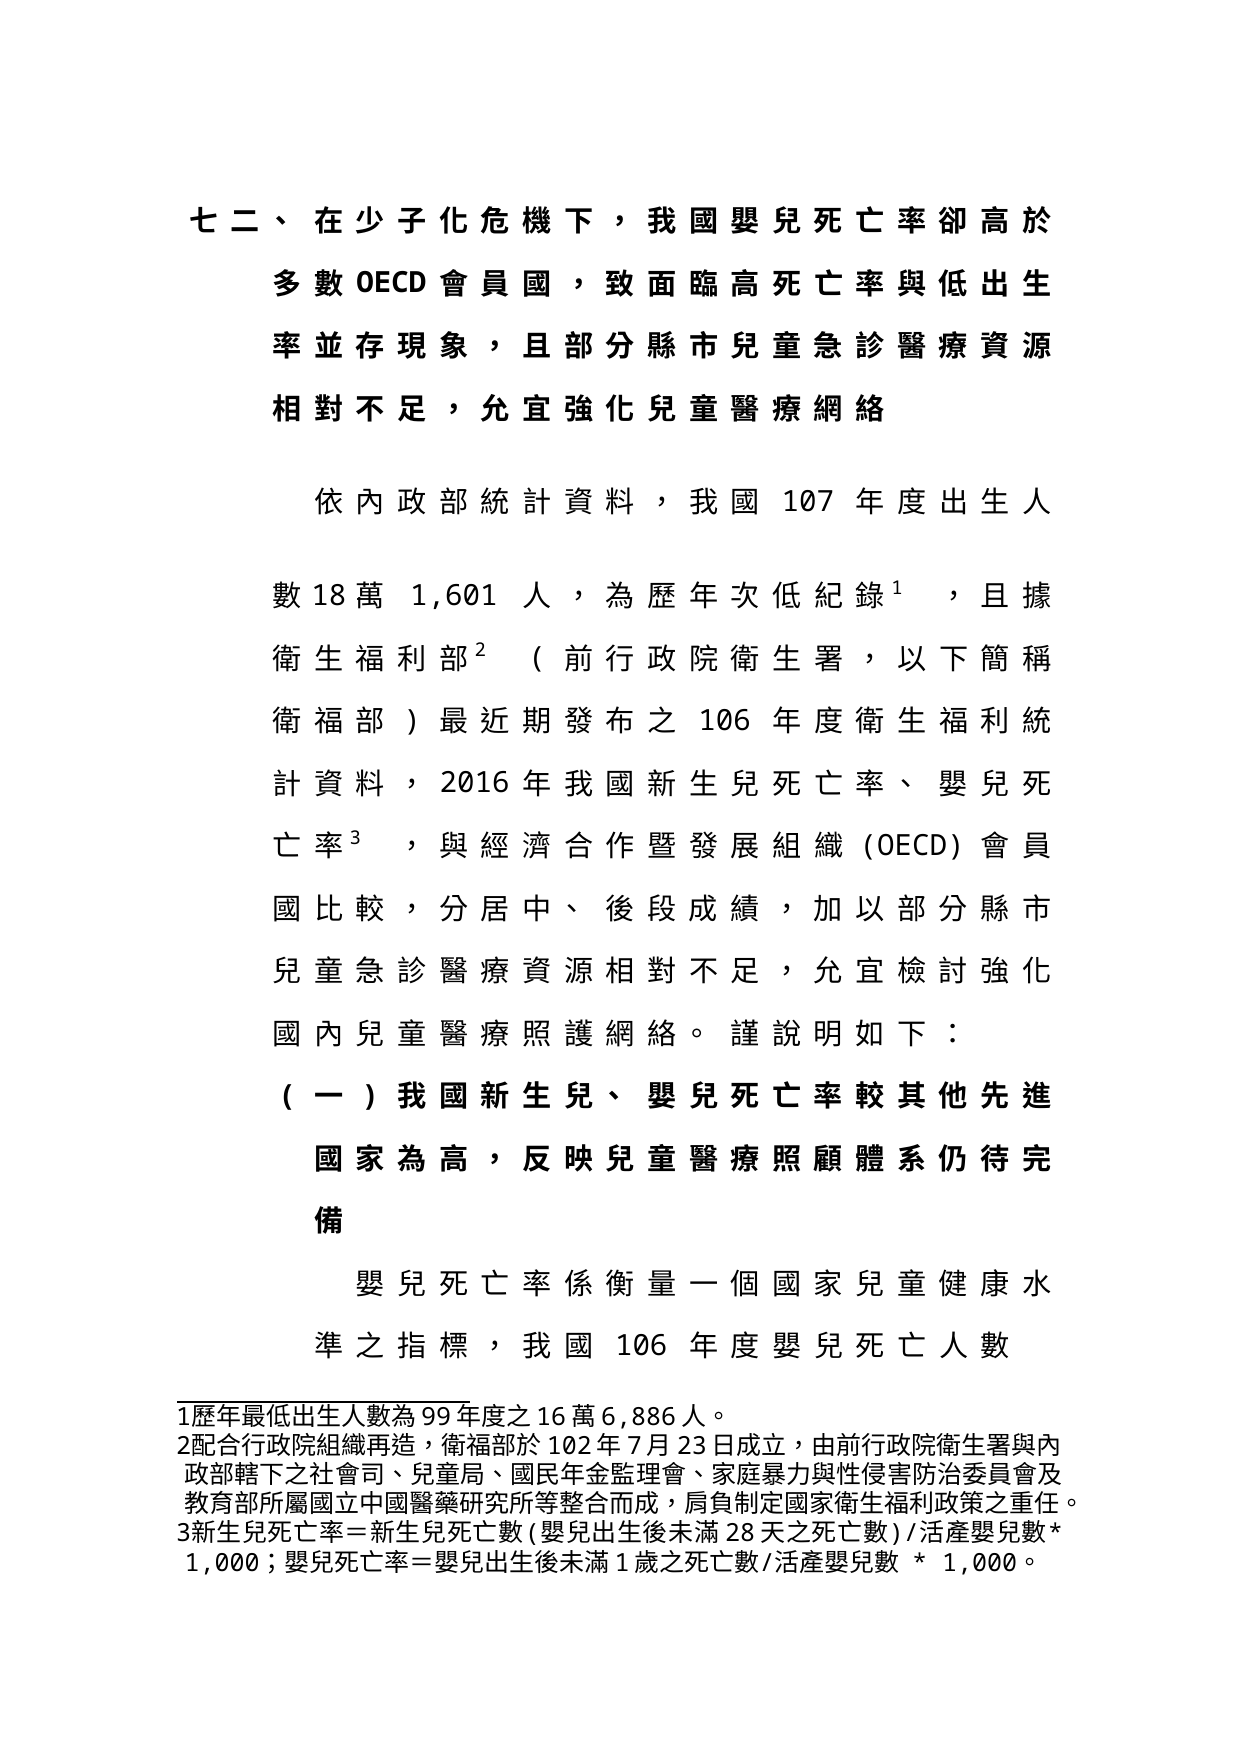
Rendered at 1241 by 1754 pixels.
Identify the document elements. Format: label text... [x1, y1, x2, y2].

text 嬰兒死亡率係衡量一個國家兒童健康水準之指標，我國106年度嬰兒死亡人數772人(其中未滿4週之新生兒486人)，占未滿12歲兒童死亡人數之72.83%，以近10年我國嬰兒死亡率及新生兒死亡率觀之，106年度各為4.0‰及2.5‰(即每千名活產嬰兒中死亡4.0人、2.5人)，雖較97年度下降，惟均較101年度至103年度、105年度為高(詳附表1）。 [271, 1240, 1058, 1365]
text (一)我國新生兒、嬰兒死亡率較其他先進國家為高，反映兒童醫療照顧體系仍待完備 [242, 1052, 1058, 1240]
text 配合行政院組織再造，衛福部於102年7月23日成立，由前行政院衛生署與內政部轄下之社會司、兒童局、國民年金監理會、家庭暴力與性侵害防治委員會及教育部所屬國立中國醫藥研究所等整合而成，肩負制定國家衛生福利政策之重任。 [176, 1431, 1063, 1518]
text 歷年最低出生人數為99年度之16萬6,886人。 [176, 1402, 1063, 1431]
text 依內政部統計資料，我國107年度出生人數18萬1,601人，為歷年次低紀錄，且據衛生福利部(前行政院衛生署，以下簡稱衛福部)最近期發布之106年度衛生福利統計資料，2016年我國新生兒死亡率、嬰兒死亡率，與經濟合作暨發展組織(OECD)會員國比較，分居中、後段成績，加以部分縣市兒童急診醫療資源相對不足，允宜檢討強化國內兒童醫療照護網絡。謹說明如下： [242, 427, 1058, 1052]
text 七二、在少子化危機下，我國嬰兒死亡率卻高於多數OECD會員國，致面臨高死亡率與低出生率並存現象，且部分縣市兒童急診醫療資源相對不足，允宜強化兒童醫療網絡 [183, 177, 1058, 427]
text 新生兒死亡率＝新生兒死亡數(嬰兒出生後未滿28天之死亡數)/活產嬰兒數* 1,000；嬰兒死亡率＝嬰兒出生後未滿1歲之死亡數/活產嬰兒數 * 1,000。 [176, 1518, 1063, 1577]
